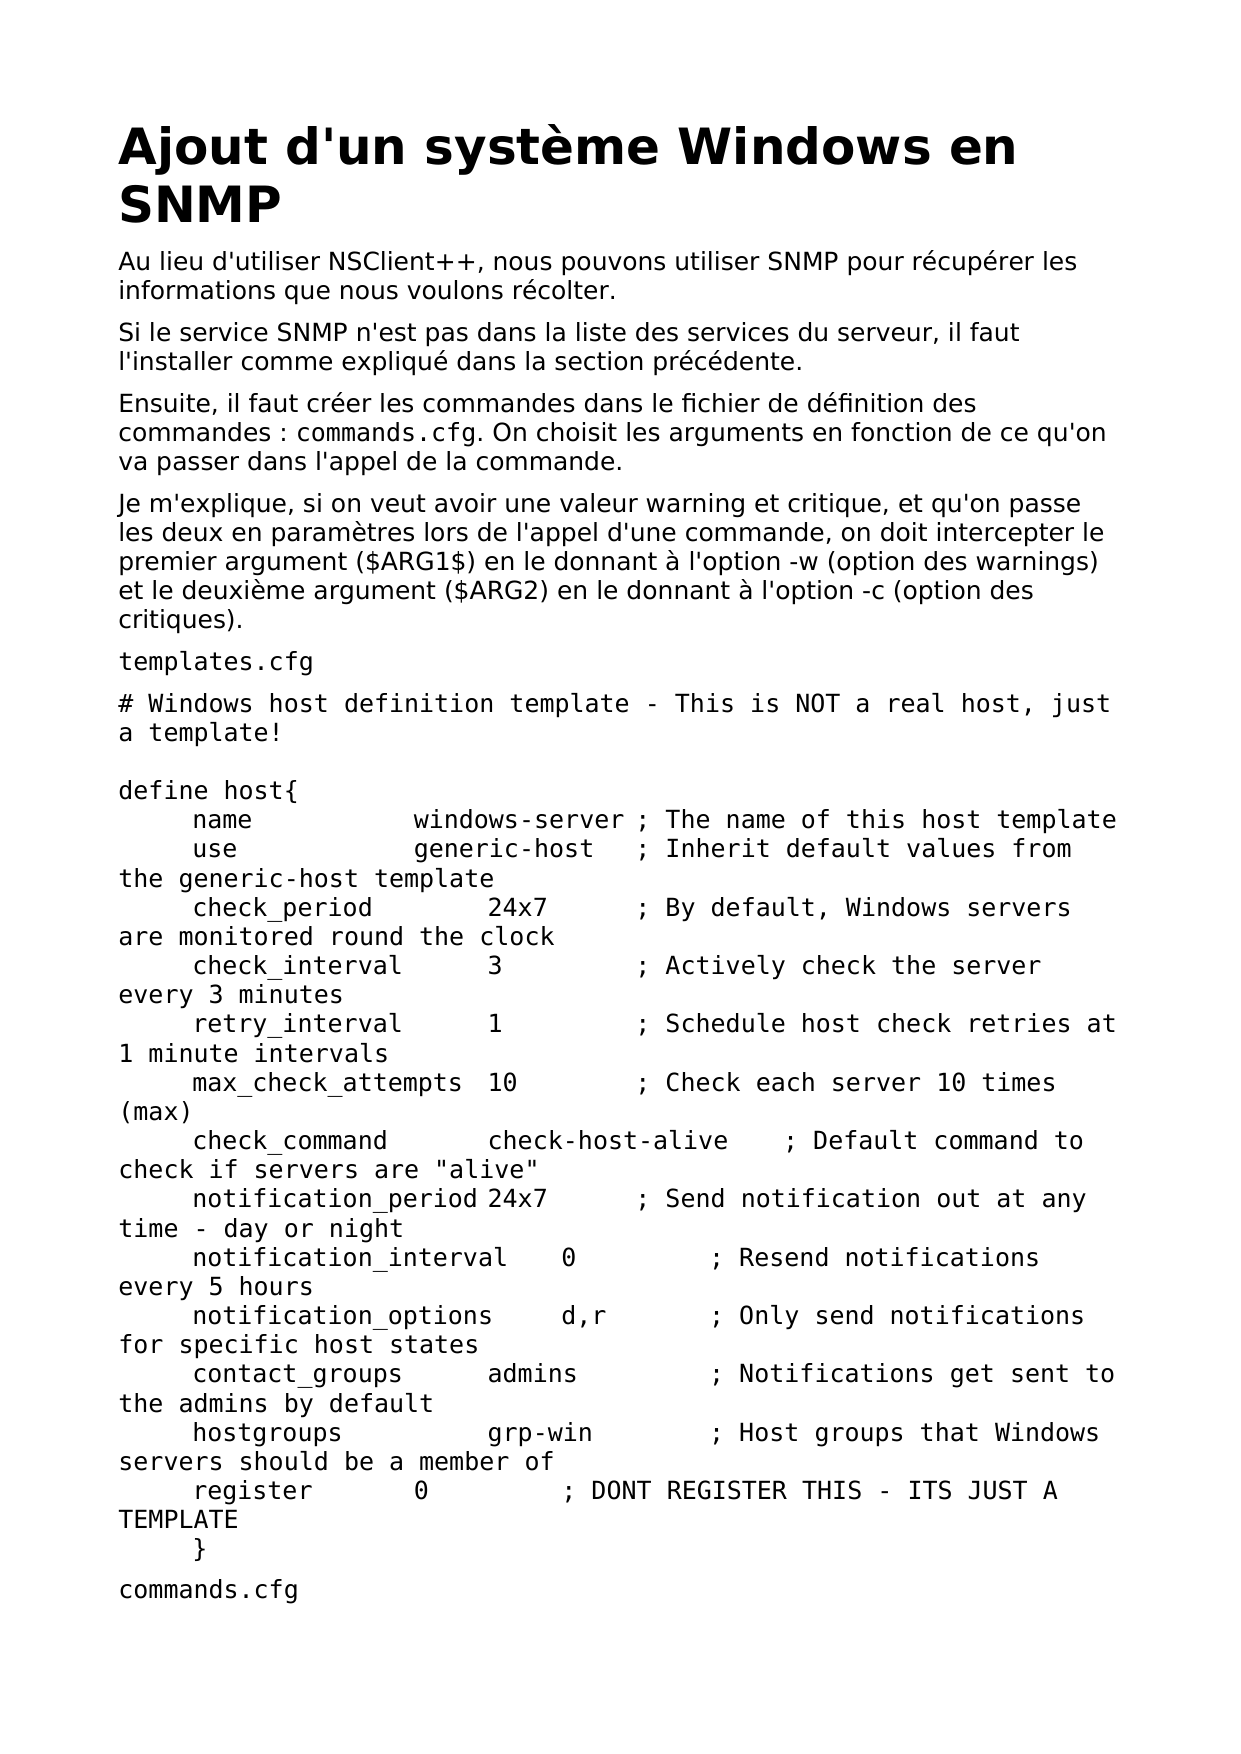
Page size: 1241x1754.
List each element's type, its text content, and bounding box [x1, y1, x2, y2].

text Au lieu d'utiliser NSClient++, nous pouvons utiliser SNMP pour récupérer les informations que nous voulons récolter. [118, 247, 1122, 305]
text Je m'explique, si on veut avoir une valeur warning et critique, et qu'on passe les deux en paramètres lors de l'appel d'une commande, on doit intercepter le premier argument ($ARG1$) en le donnant à l'option -w (option des warnings) et le deuxième argument ($ARG2) en le donnant à l'option -c (option des critiques). [118, 489, 1122, 634]
text # Windows host definition template - This is NOT a real host, just a template! define host{ name windows-server ; The name of this host template use generic-host ; Inherit default values from the generic-host template check_period 24x7 ; By default, Windows servers are monitored round the clock check_interval 3 ; Actively check the server every 3 minutes retry_interval 1 ; Schedule host check retries at 1 minute intervals max_check_attempts 10 ; Check each server 10 times (max) check_command check-host-alive ; Default command to check if servers are "alive" notification_period 24x7 ; Send notification out at any time - day or night notification_interval 0 ; Resend notifications every 5 hours notification_options d,r ; Only send notifications for specific host states contact_groups admins ; Notifications get sent to the admins by default hostgroups grp-win ; Host groups that Windows servers should be a member of register 0 ; DONT REGISTER THIS - ITS JUST A TEMPLATE } [118, 689, 1122, 1564]
subtitle Ajout d'un système Windows en SNMP [118, 118, 1122, 234]
text Ensuite, il faut créer les commandes dans le fichier de définition des commandes : commands.cfg. On choisit les arguments en fonction de ce qu'on va passer dans l'appel de la commande. [118, 389, 1122, 476]
text templates.cfg [118, 647, 1122, 676]
text commands.cfg [118, 1576, 1122, 1605]
text Si le service SNMP n'est pas dans la liste des services du serveur, il faut l'installer comme expliqué dans la section précédente. [118, 318, 1122, 376]
